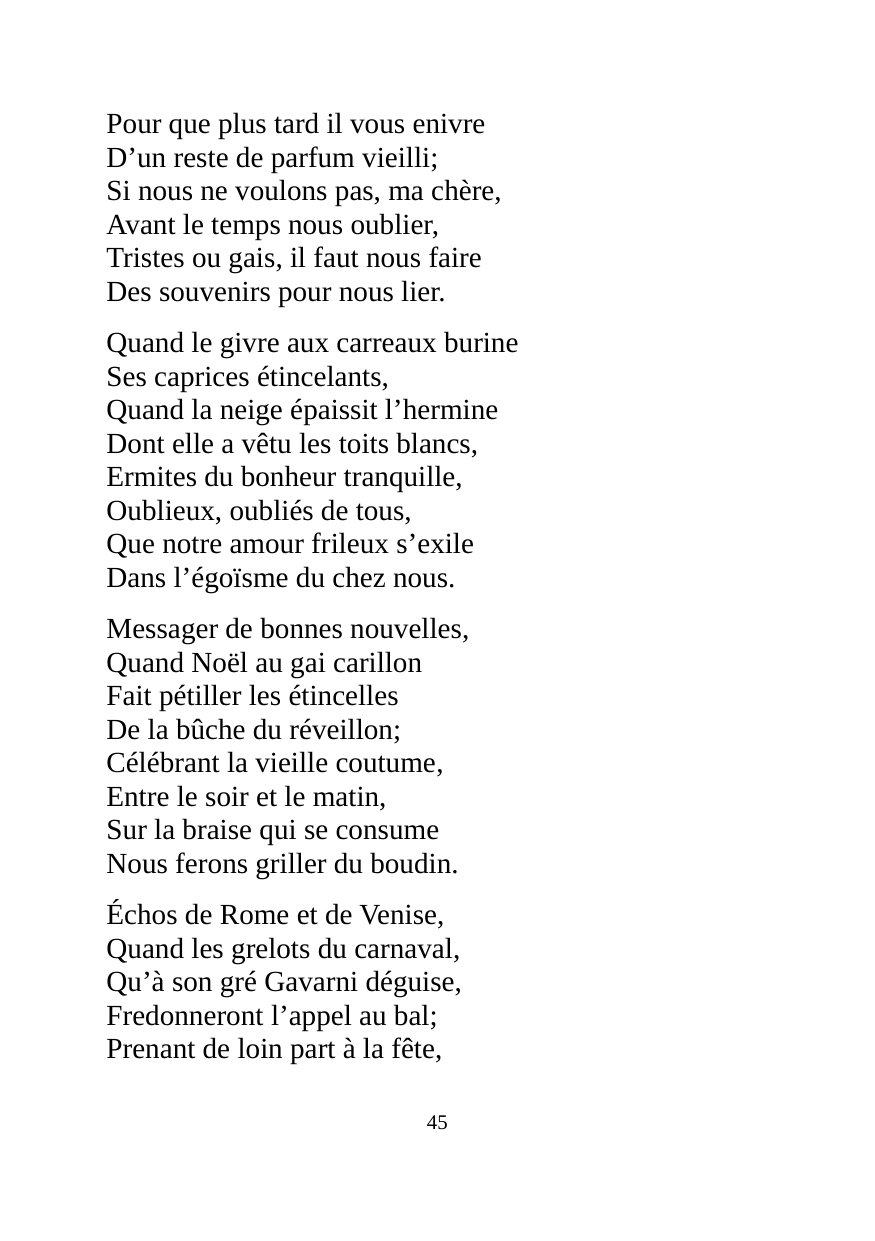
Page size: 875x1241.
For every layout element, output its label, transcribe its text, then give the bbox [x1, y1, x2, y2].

text Pour que plus tard il vous enivre D’un reste de parfum vieilli; Si nous ne voulons pas, ma chère, Avant le temps nous oublier, Tristes ou gais, il faut nous faire Des souvenirs pour nous lier. [106, 106, 768, 307]
text Messager de bonnes nouvelles, Quand Noël au gai carillon Fait pétiller les étincelles De la bûche du réveillon; Célébrant la vieille coutume, Entre le soir et le matin, Sur la braise qui se consume Nous ferons griller du boudin. [106, 611, 768, 879]
text Quand le givre aux carreaux burine Ses caprices étincelants, Quand la neige épaissit l’hermine Dont elle a vêtu les toits blancs, Ermites du bonheur tranquille, Oublieux, oubliés de tous, Que notre amour frileux s’exile Dans l’égoïsme du chez nous. [106, 325, 768, 593]
text Échos de Rome et de Venise, Quand les grelots du carnaval, Qu’à son gré Gavarni déguise, Fredonneront l’appel au bal; Prenant de loin part à la fête, [106, 897, 768, 1065]
